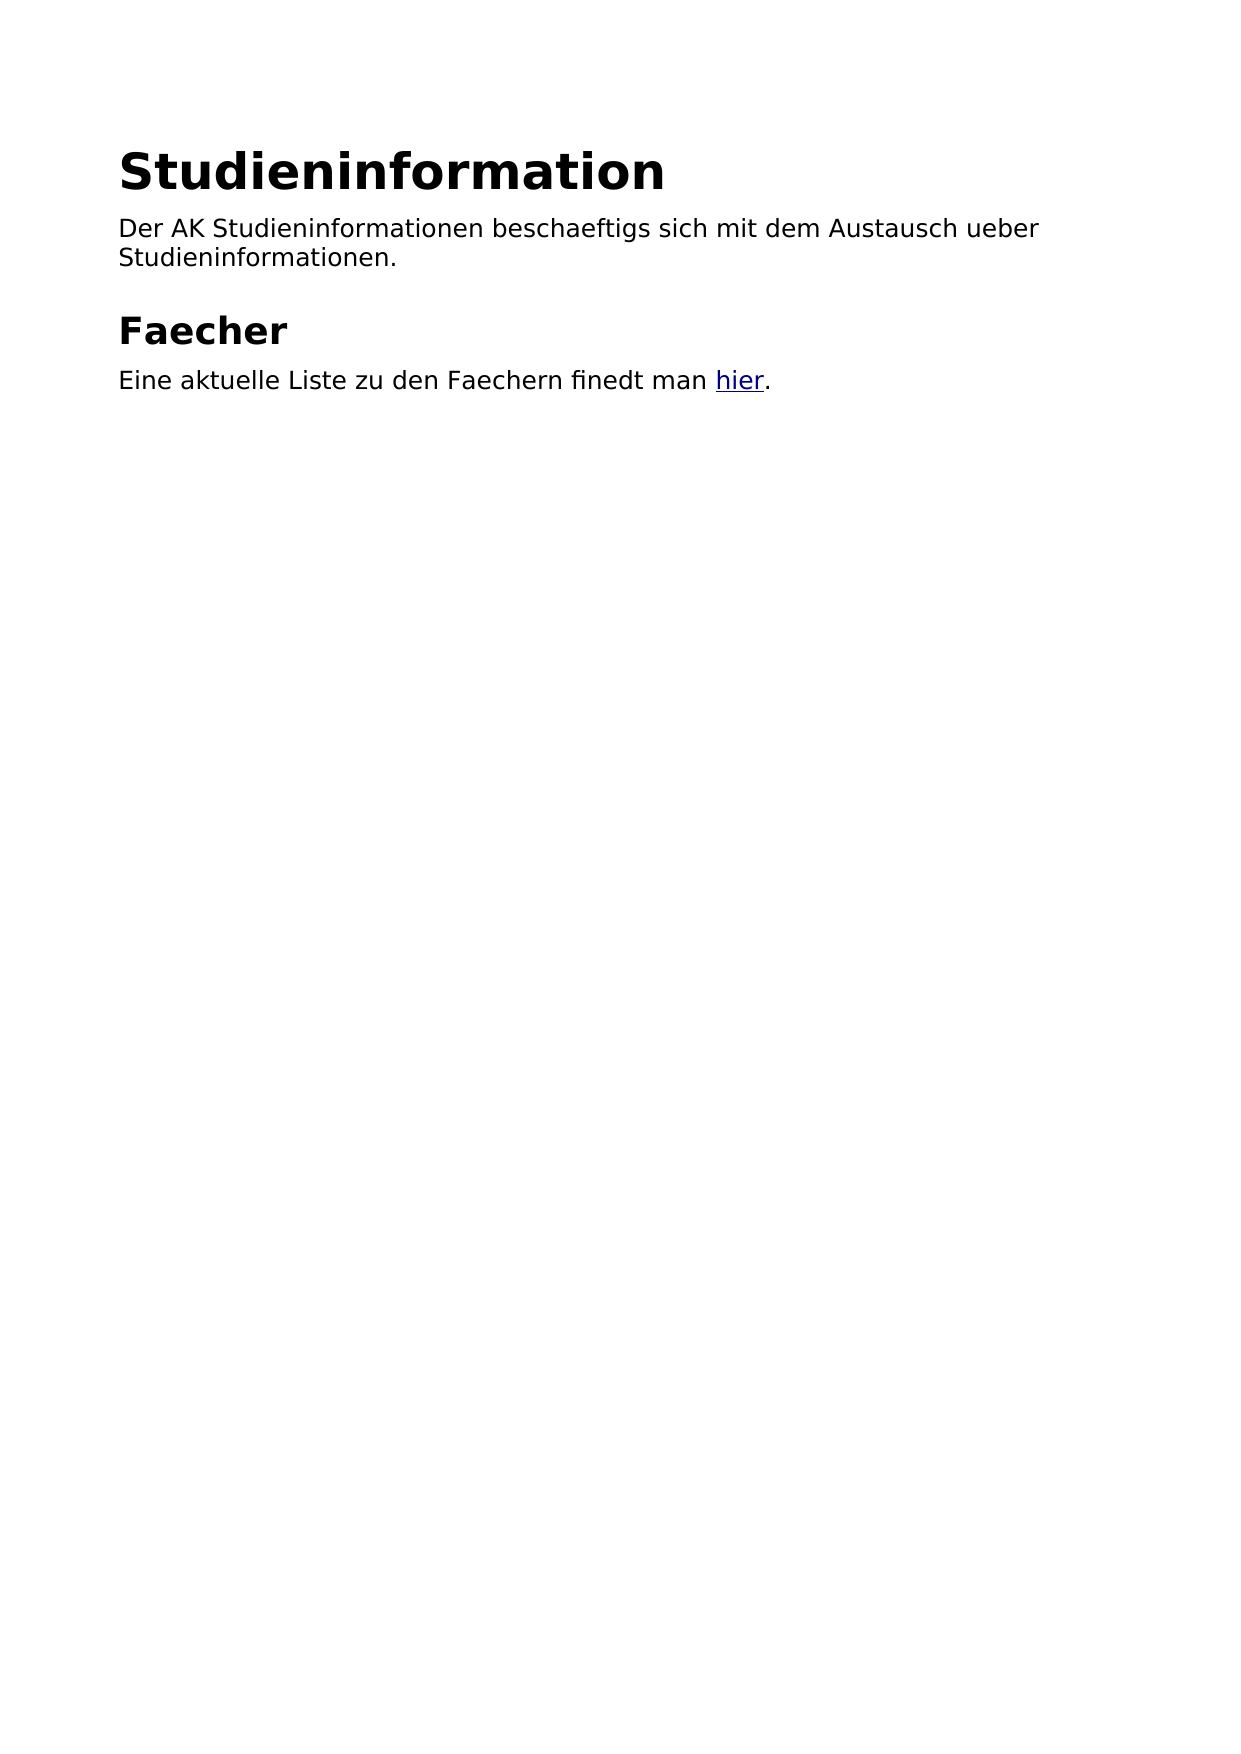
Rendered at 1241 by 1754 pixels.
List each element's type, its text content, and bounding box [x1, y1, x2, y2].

text Eine aktuelle Liste zu den Faechern finedt man hier. [118, 366, 1122, 395]
subtitle Faecher [118, 310, 1122, 353]
subtitle Studieninformation [118, 143, 1122, 201]
text Der AK Studieninformationen beschaeftigs sich mit dem Austausch ueber Studieninformationen. [118, 214, 1122, 272]
